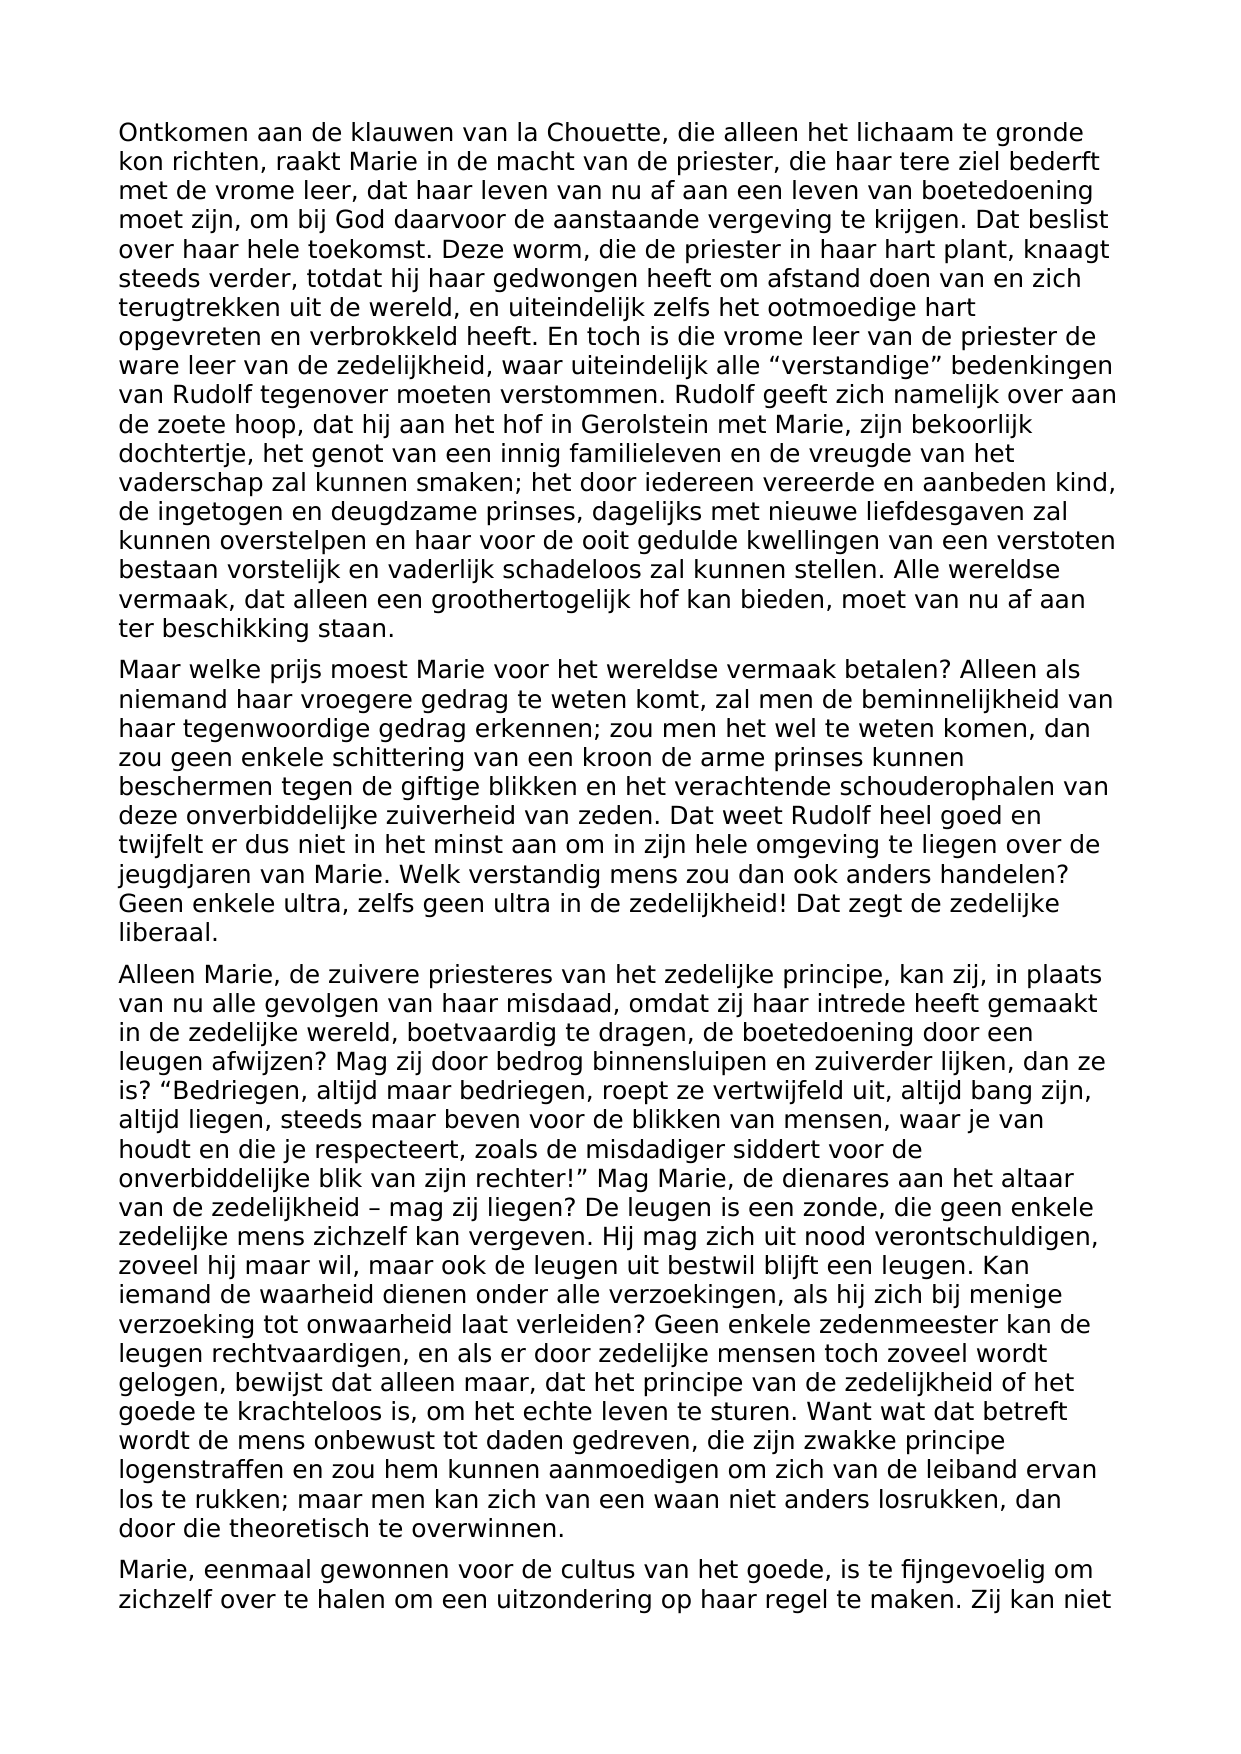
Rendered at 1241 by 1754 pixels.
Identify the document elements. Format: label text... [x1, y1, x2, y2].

text Ontkomen aan de klauwen van la Chouette, die alleen het lichaam te gronde kon richten, raakt Marie in de macht van de priester, die haar tere ziel bederft met de vrome leer, dat haar leven van nu af aan een leven van boetedoening moet zijn, om bij God daarvoor de aanstaande vergeving te krijgen. Dat beslist over haar hele toekomst. Deze worm, die de priester in haar hart plant, knaagt steeds verder, totdat hij haar gedwongen heeft om afstand doen van en zich terugtrekken uit de wereld, en uiteindelijk zelfs het ootmoedige hart opgevreten en verbrokkeld heeft. En toch is die vrome leer van de priester de ware leer van de zedelijkheid, waar uiteindelijk alle “verstandige” bedenkingen van Rudolf tegenover moeten verstommen. Rudolf geeft zich namelijk over aan de zoete hoop, dat hij aan het hof in Gerolstein met Marie, zijn bekoorlijk dochtertje, het genot van een innig familieleven en de vreugde van het vaderschap zal kunnen smaken; het door iedereen vereerde en aanbeden kind, de ingetogen en deugdzame prinses, dagelijks met nieuwe liefdesgaven zal kunnen overstelpen en haar voor de ooit gedulde kwellingen van een verstoten bestaan vorstelijk en vaderlijk schadeloos zal kunnen stellen. Alle wereldse vermaak, dat alleen een groothertogelijk hof kan bieden, moet van nu af aan ter beschikking staan. [118, 118, 1122, 643]
text Alleen Marie, de zuivere priesteres van het zedelijke principe, kan zij, in plaats van nu alle gevolgen van haar misdaad, omdat zij haar intrede heeft gemaakt in de zedelijke wereld, boetvaardig te dragen, de boetedoening door een leugen afwijzen? Mag zij door bedrog binnensluipen en zuiverder lijken, dan ze is? “Bedriegen, altijd maar bedriegen, roept ze vertwijfeld uit, altijd bang zijn, altijd liegen, steeds maar beven voor de blikken van mensen, waar je van houdt en die je respecteert, zoals de misdadiger siddert voor de onverbiddelijke blik van zijn rechter!” Mag Marie, de dienares aan het altaar van de zedelijkheid – mag zij liegen? De leugen is een zonde, die geen enkele zedelijke mens zichzelf kan vergeven. Hij mag zich uit nood verontschuldigen, zoveel hij maar wil, maar ook de leugen uit bestwil blijft een leugen. Kan iemand de waarheid dienen onder alle verzoekingen, als hij zich bij menige verzoeking tot onwaarheid laat verleiden? Geen enkele zedenmeester kan de leugen rechtvaardigen, en als er door zedelijke mensen toch zoveel wordt gelogen, bewijst dat alleen maar, dat het principe van de zedelijkheid of het goede te krachteloos is, om het echte leven te sturen. Want wat dat betreft wordt de mens onbewust tot daden gedreven, die zijn zwakke principe logenstraffen en zou hem kunnen aanmoedigen om zich van de leiband ervan los te rukken; maar men kan zich van een waan niet anders losrukken, dan door die theoretisch te overwinnen. [118, 960, 1122, 1543]
text Maar welke prijs moest Marie voor het wereldse vermaak betalen? Alleen als niemand haar vroegere gedrag te weten komt, zal men de beminnelijkheid van haar tegenwoordige gedrag erkennen; zou men het wel te weten komen, dan zou geen enkele schittering van een kroon de arme prinses kunnen beschermen tegen de giftige blikken en het verachtende schouderophalen van deze onverbiddelijke zuiverheid van zeden. Dat weet Rudolf heel goed en twijfelt er dus niet in het minst aan om in zijn hele omgeving te liegen over de jeugdjaren van Marie. Welk verstandig mens zou dan ook anders handelen? Geen enkele ultra, zelfs geen ultra in de zedelijkheid! Dat zegt de zedelijke liberaal. [118, 656, 1122, 947]
text Marie, eenmaal gewonnen voor de cultus van het goede, is te fijngevoelig om zichzelf over te halen om een uitzondering op haar regel te maken. Zij kan niet [118, 1556, 1122, 1614]
